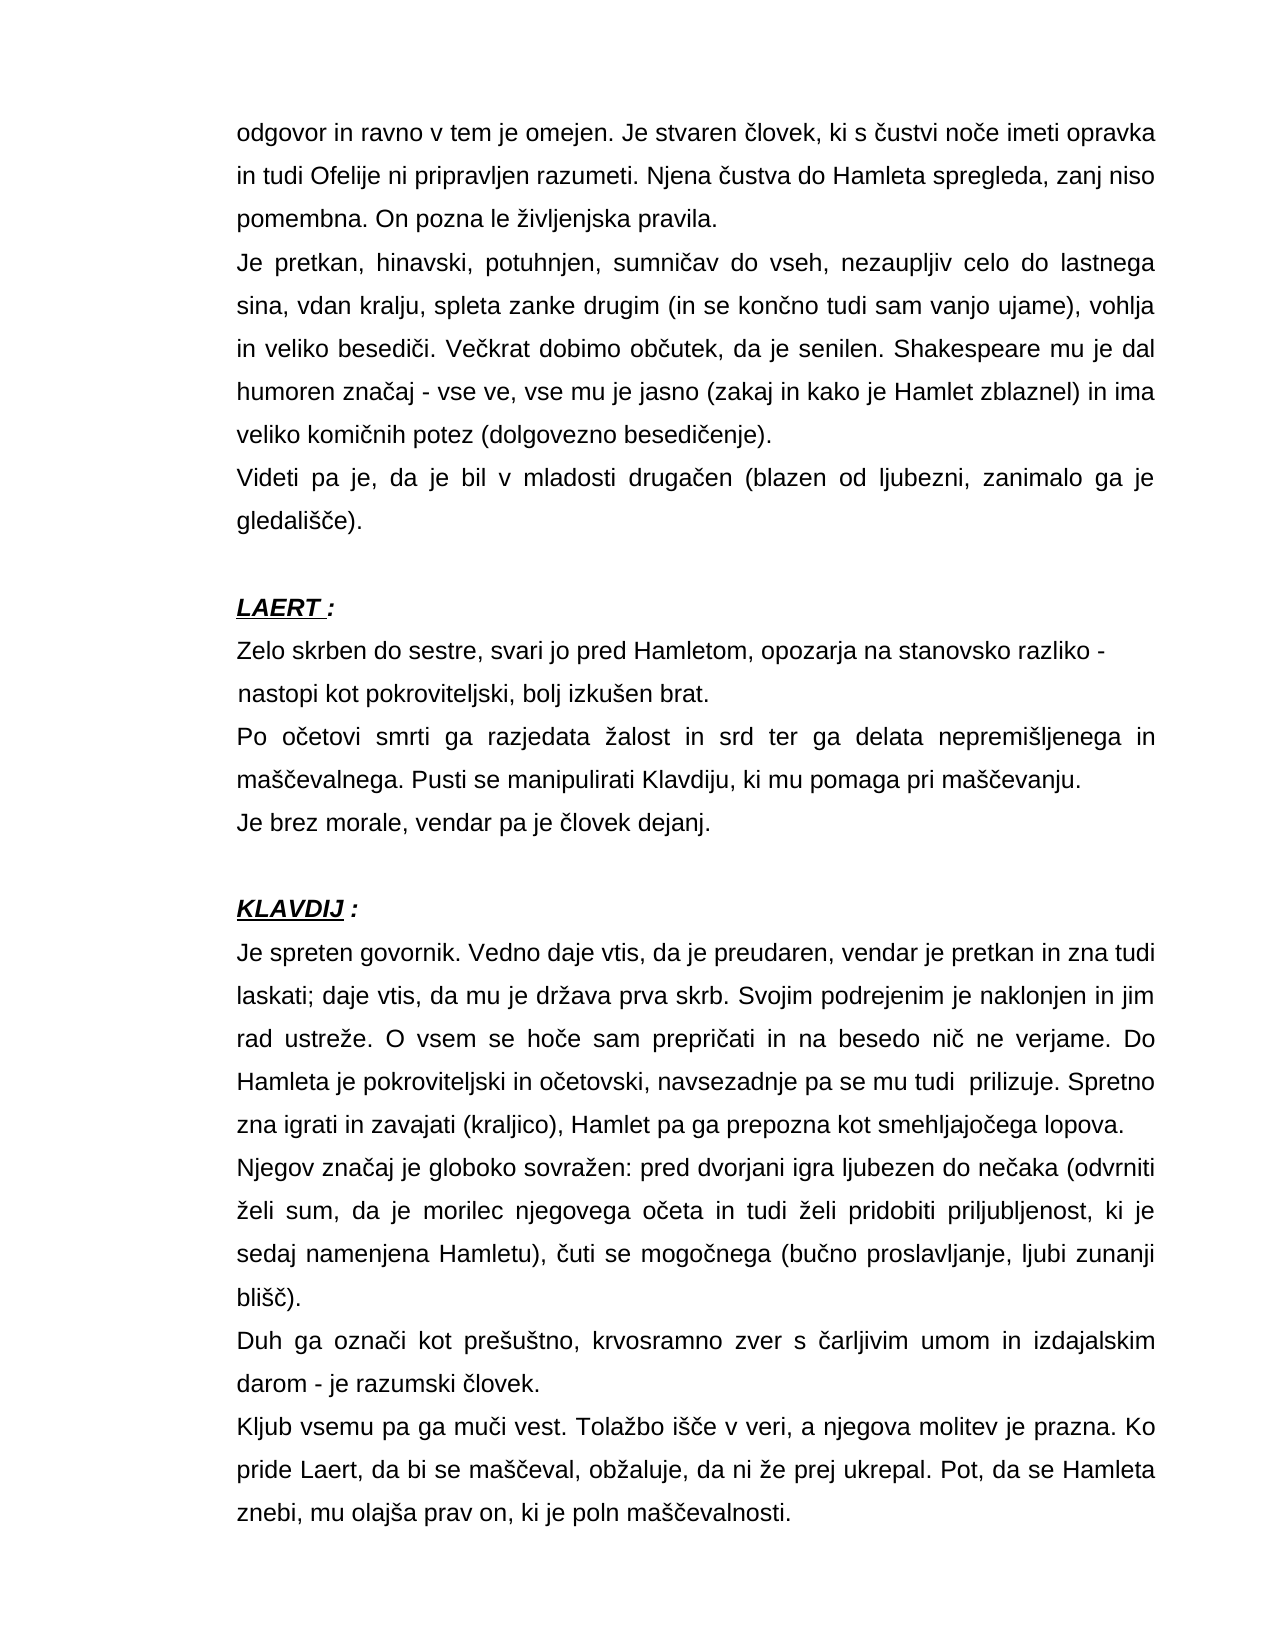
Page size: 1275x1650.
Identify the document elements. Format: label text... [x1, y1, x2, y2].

text Njegov značaj je globoko sovražen: pred dvorjani igra ljubezen do nečaka (odvrniti želi sum, da je morilec njegovega očeta in tudi želi pridobiti priljubljenost, ki je sedaj namenjena Hamletu), čuti se mogočnega (bučno proslavljanje, ljubi zunanji blišč). [236, 1153, 1157, 1311]
text LAERT : [236, 592, 1157, 621]
text Videti pa je, da je bil v mladosti drugačen (blazen od ljubezni, zanimalo ga je gledališče). [236, 463, 1157, 535]
text KLAVDIJ : [236, 894, 1157, 923]
text Duh ga označi kot prešuštno, krvosramno zver s čarljivim umom in izdajalskim darom - je razumski človek. [236, 1326, 1157, 1397]
text odgovor in ravno v tem je omejen. Je stvaren človek, ki s čustvi noče imeti opravka in tudi Ofelije ni pripravljen razumeti. Njena čustva do Hamleta spregleda, zanj niso pomembna. On pozna le življenjska pravila. [236, 118, 1157, 233]
text Po očetovi smrti ga razjedata žalost in srd ter ga delata nepremišljenega in maščevalnega. Pusti se manipulirati Klavdiju, ki mu pomaga pri maščevanju. [236, 722, 1157, 794]
text nastopi kot pokroviteljski, bolj izkušen brat. [148, 679, 1157, 707]
text Je brez morale, vendar pa je človek dejanj. [236, 808, 1157, 837]
text Je pretkan, hinavski, potuhnjen, sumničav do vseh, nezaupljiv celo do lastnega sina, vdan kralju, spleta zanke drugim (in se končno tudi sam vanjo ujame), vohlja in veliko besediči. Večkrat dobimo občutek, da je senilen. Shakespeare mu je dal humoren značaj - vse ve, vse mu je jasno (zakaj in kako je Hamlet zblaznel) in ima veliko komičnih potez (dolgovezno besedičenje). [236, 247, 1157, 449]
text Zelo skrben do sestre, svari jo pred Hamletom, opozarja na stanovsko razliko - [236, 636, 1157, 664]
text Kljub vsemu pa ga muči vest. Tolažbo išče v veri, a njegova molitev je prazna. Ko pride Laert, da bi se maščeval, obžaluje, da ni že prej ukrepal. Pot, da se Hamleta znebi, mu olajša prav on, ki je poln maščevalnosti. [236, 1412, 1157, 1527]
text Je spreten govornik. Vedno daje vtis, da je preudaren, vendar je pretkan in zna tudi laskati; daje vtis, da mu je država prva skrb. Svojim podrejenim je naklonjen in jim rad ustreže. O vsem se hoče sam prepričati in na besedo nič ne verjame. Do Hamleta je pokroviteljski in očetovski, navsezadnje pa se mu tudi prilizuje. Spretno zna igrati in zavajati (kraljico), Hamlet pa ga prepozna kot smehljajočega lopova. [236, 937, 1157, 1139]
